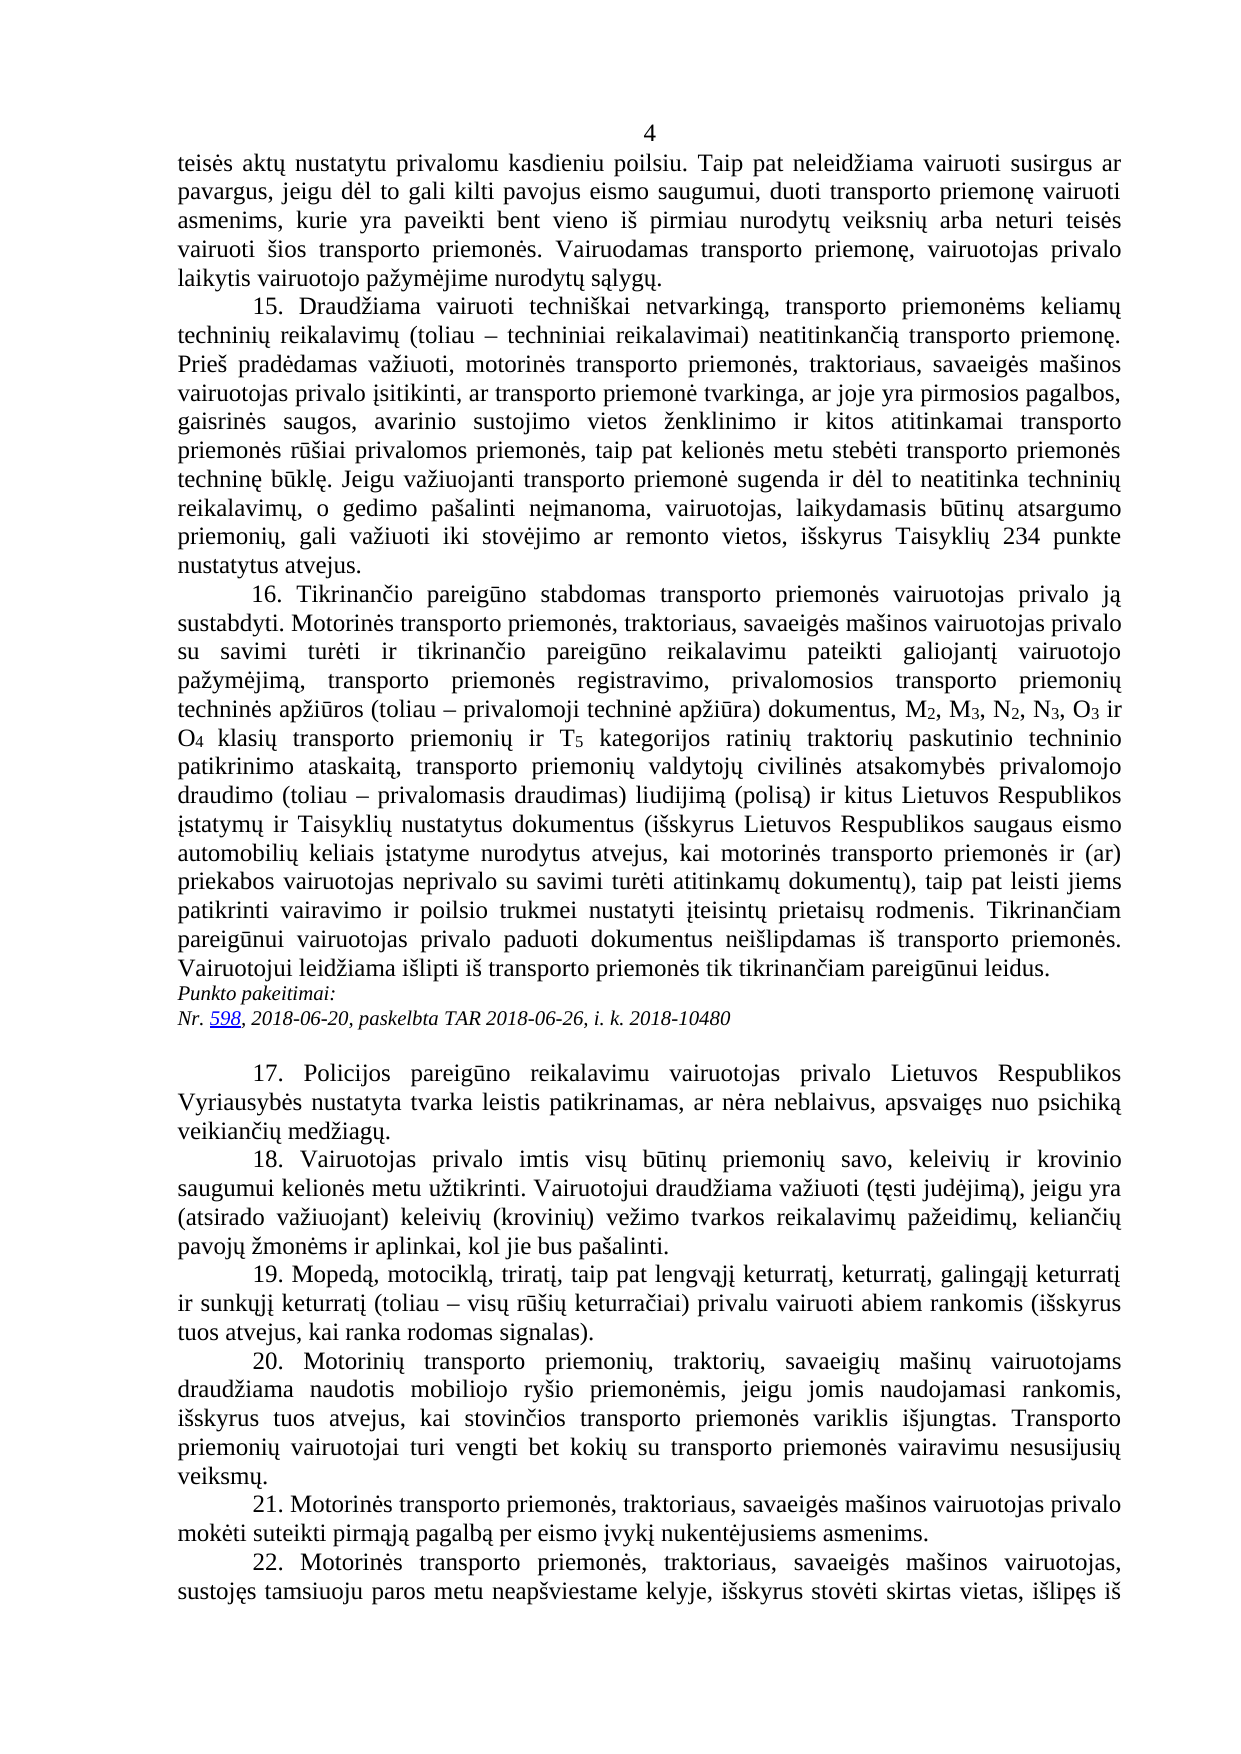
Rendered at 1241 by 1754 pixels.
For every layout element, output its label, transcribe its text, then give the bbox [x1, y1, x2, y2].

text Nr. 598, 2018-06-20, paskelbta TAR 2018-06-26, i. k. 2018-10480 [177, 1005, 1122, 1029]
text 18. Vairuotojas privalo imtis visų būtinų priemonių savo, keleivių ir krovinio saugumui kelionės metu užtikrinti. Vairuotojui draudžiama važiuoti (tęsti judėjimą), jeigu yra (atsirado važiuojant) keleivių (krovinių) vežimo tvarkos reikalavimų pažeidimų, keliančių pavojų žmonėms ir aplinkai, kol jie bus pašalinti. [177, 1144, 1122, 1259]
text Punkto pakeitimai: [177, 981, 1122, 1005]
text 21. Motorinės transporto priemonės, traktoriaus, savaeigės mašinos vairuotojas privalo mokėti suteikti pirmąją pagalbą per eismo įvykį nukentėjusiems asmenims. [177, 1489, 1122, 1547]
text 15. Draudžiama vairuoti techniškai netvarkingą, transporto priemonėms keliamų techninių reikalavimų (toliau – techniniai reikalavimai) neatitinkančią transporto priemonę. Prieš pradėdamas važiuoti, motorinės transporto priemonės, traktoriaus, savaeigės mašinos vairuotojas privalo įsitikinti, ar transporto priemonė tvarkinga, ar joje yra pirmosios pagalbos, gaisrinės saugos, avarinio sustojimo vietos ženklinimo ir kitos atitinkamai transporto priemonės rūšiai privalomos priemonės, taip pat kelionės metu stebėti transporto priemonės techninę būklę. Jeigu važiuojanti transporto priemonė sugenda ir dėl to neatitinka techninių reikalavimų, o gedimo pašalinti neįmanoma, vairuotojas, laikydamasis būtinų atsargumo priemonių, gali važiuoti iki stovėjimo ar remonto vietos, išskyrus Taisyklių 234 punkte nustatytus atvejus. [177, 291, 1122, 579]
text 17. Policijos pareigūno reikalavimu vairuotojas privalo Lietuvos Respublikos Vyriausybės nustatyta tvarka leistis patikrinamas, ar nėra neblaivus, apsvaigęs nuo psichiką veikiančių medžiagų. [177, 1058, 1122, 1144]
text 20. Motorinių transporto priemonių, traktorių, savaeigių mašinų vairuotojams draudžiama naudotis mobiliojo ryšio priemonėmis, jeigu jomis naudojamasi rankomis, išskyrus tuos atvejus, kai stovinčios transporto priemonės variklis išjungtas. Transporto priemonių vairuotojai turi vengti bet kokių su transporto priemonės vairavimu nesusijusių veiksmų. [177, 1346, 1122, 1489]
text 19. Mopedą, motociklą, triratį, taip pat lengvąjį keturratį, keturratį, galingąjį keturratį ir sunkųjį keturratį (toliau – visų rūšių keturračiai) privalu vairuoti abiem rankomis (išskyrus tuos atvejus, kai ranka rodomas signalas). [177, 1259, 1122, 1346]
text 22. Motorinės transporto priemonės, traktoriaus, savaeigės mašinos vairuotojas, sustojęs tamsiuoju paros metu neapšviestame kelyje, išskyrus stovėti skirtas vietas, išlipęs iš [177, 1547, 1122, 1604]
text 16. Tikrinančio pareigūno stabdomas transporto priemonės vairuotojas privalo ją sustabdyti. Motorinės transporto priemonės, traktoriaus, savaeigės mašinos vairuotojas privalo su savimi turėti ir tikrinančio pareigūno reikalavimu pateikti galiojantį vairuotojo pažymėjimą, transporto priemonės registravimo, privalomosios transporto priemonių techninės apžiūros (toliau – privalomoji techninė apžiūra) dokumentus, M2, M3, N2, N3, O3 ir O4 klasių transporto priemonių ir T5 kategorijos ratinių traktorių paskutinio techninio patikrinimo ataskaitą, transporto priemonių valdytojų civilinės atsakomybės privalomojo draudimo (toliau – privalomasis draudimas) liudijimą (polisą) ir kitus Lietuvos Respublikos įstatymų ir Taisyklių nustatytus dokumentus (išskyrus Lietuvos Respublikos saugaus eismo automobilių keliais įstatyme nurodytus atvejus, kai motorinės transporto priemonės ir (ar) priekabos vairuotojas neprivalo su savimi turėti atitinkamų dokumentų), taip pat leisti jiems patikrinti vairavimo ir poilsio trukmei nustatyti įteisintų prietaisų rodmenis. Tikrinančiam pareigūnui vairuotojas privalo paduoti dokumentus neišlipdamas iš transporto priemonės. Vairuotojui leidžiama išlipti iš transporto priemonės tik tikrinančiam pareigūnui leidus. [177, 579, 1122, 981]
text teisės aktų nustatytu privalomu kasdieniu poilsiu. Taip pat neleidžiama vairuoti susirgus ar pavargus, jeigu dėl to gali kilti pavojus eismo saugumui, duoti transporto priemonę vairuoti asmenims, kurie yra paveikti bent vieno iš pirmiau nurodytų veiksnių arba neturi teisės vairuoti šios transporto priemonės. Vairuodamas transporto priemonę, vairuotojas privalo laikytis vairuotojo pažymėjime nurodytų sąlygų. [177, 148, 1122, 291]
